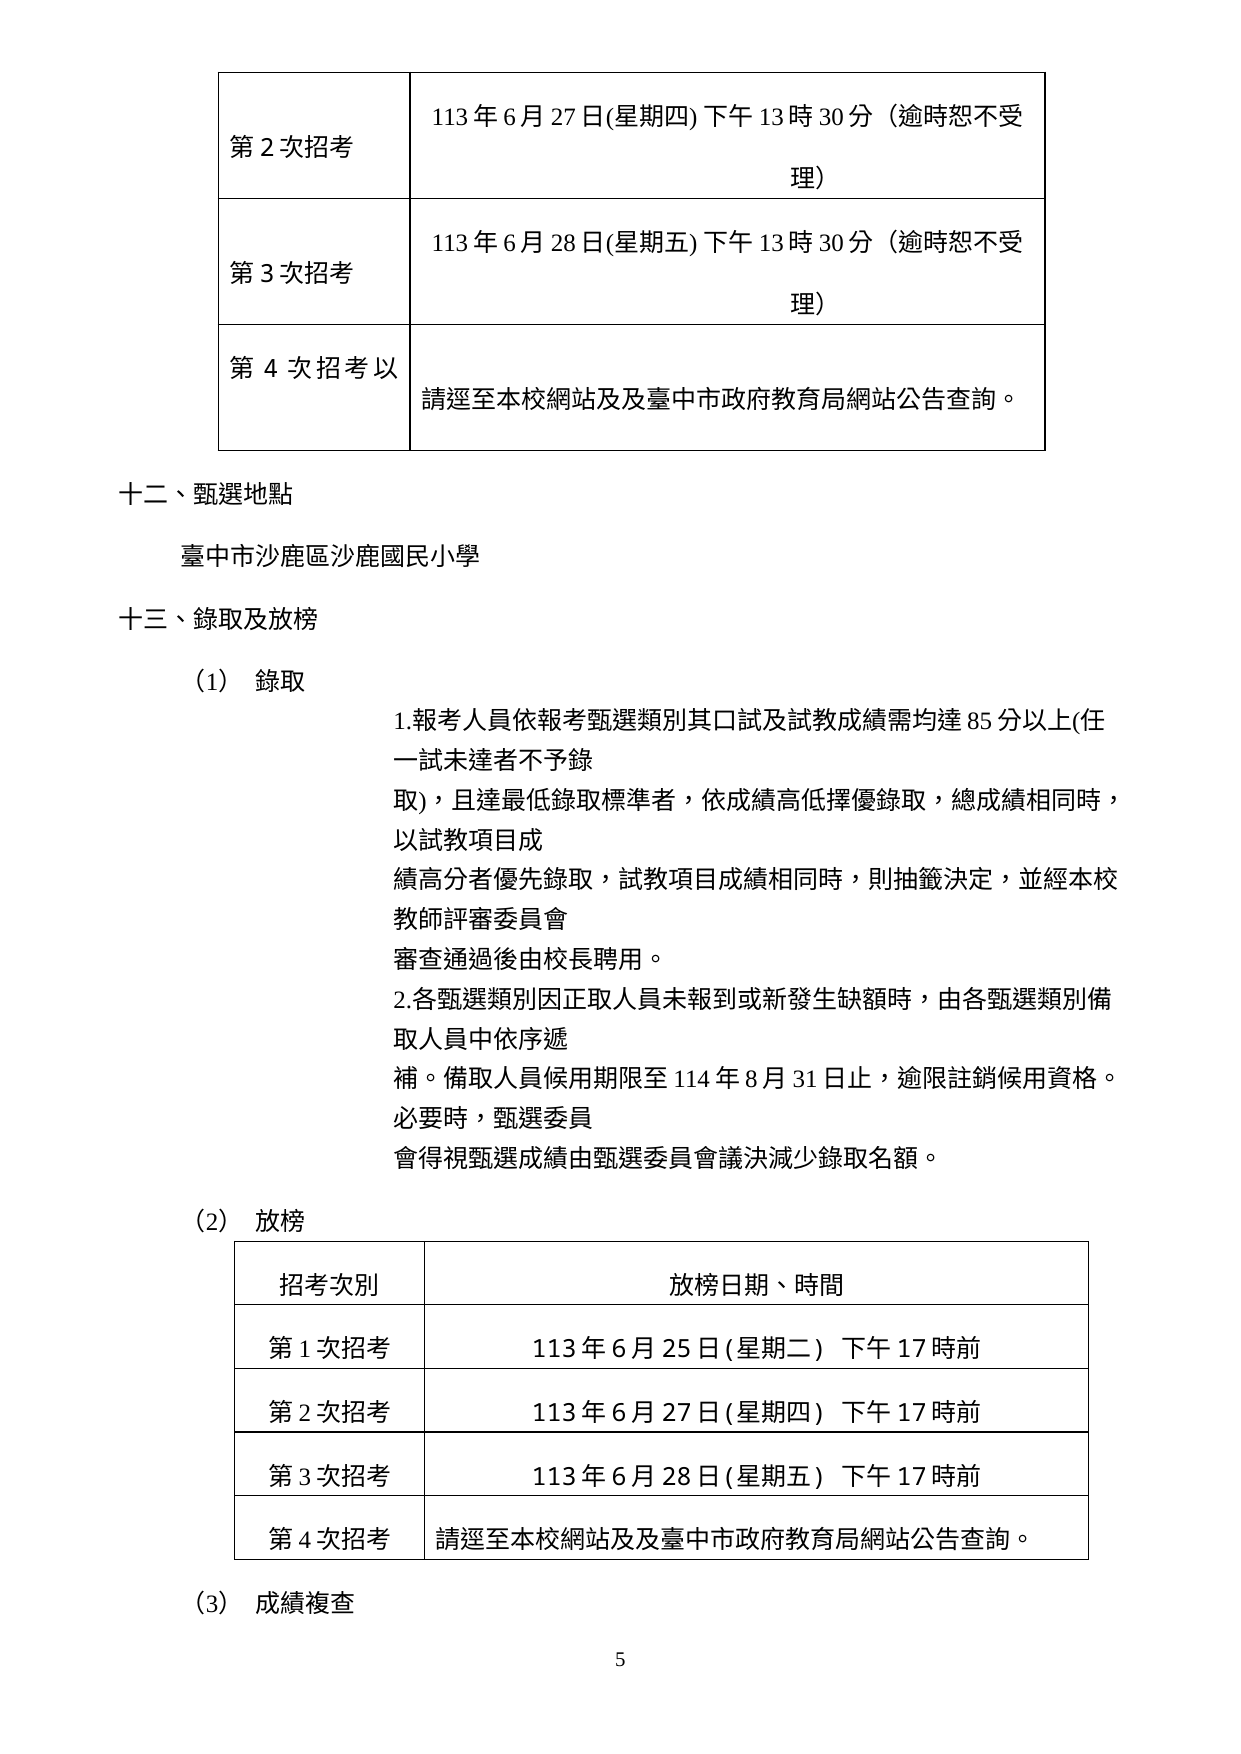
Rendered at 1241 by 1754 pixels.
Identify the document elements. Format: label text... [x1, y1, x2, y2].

text 補。備取人員候用期限至114年8月31日止，逾限註銷候用資格。必要時，甄選委員 [393, 1059, 1122, 1135]
table_header 放榜日期、時間 [425, 1242, 1088, 1304]
table_cell 第3次招考 [219, 199, 409, 324]
text 2.各甄選類別因正取人員未報到或新發生缺額時，由各甄選類別備取人員中依序遞 [393, 979, 1122, 1055]
table_cell 第2次招考 [219, 73, 409, 198]
text 績高分者優先錄取，試教項目成績相同時，則抽籤決定，並經本校教師評審委員會 [393, 860, 1122, 936]
table_cell 113年6月27日(星期四) 下午13時30分（逾時恕不受理） [411, 73, 1044, 198]
table_cell 第4次招考以後 [219, 325, 409, 450]
text 臺中市沙鹿區沙鹿國民小學 [181, 513, 1122, 576]
text 十三、錄取及放榜 [118, 576, 1122, 638]
table_cell 113年6月25日(星期二) 下午17時前 [425, 1305, 1088, 1368]
table_cell 113年6月28日(星期五) 下午17時前 [425, 1433, 1088, 1495]
table_cell 第3次招考 [235, 1433, 424, 1495]
table_cell 113年6月28日(星期五) 下午13時30分（逾時恕不受理） [411, 199, 1044, 324]
table_cell 請逕至本校網站及及臺中市政府教育局網站公告查詢。 [425, 1496, 1088, 1558]
table_cell 第4次招考 [235, 1496, 424, 1558]
table_cell 第2次招考 [235, 1369, 424, 1431]
text 1.報考人員依報考甄選類別其口試及試教成績需均達85分以上(任一試未達者不予錄 [393, 701, 1122, 777]
list 放榜 [181, 1178, 1122, 1241]
table_cell 第1次招考 [235, 1305, 424, 1368]
list 成績複查 [181, 1559, 1122, 1622]
table_cell 請逕至本校網站及及臺中市政府教育局網站公告查詢。 [411, 325, 1044, 450]
table_header 招考次別 [235, 1242, 424, 1304]
text 會得視甄選成績由甄選委員會議決減少錄取名額。 [393, 1138, 1122, 1175]
text 十二、甄選地點 [118, 451, 1122, 513]
list 錄取 [181, 638, 1122, 701]
text 取)，且達最低錄取標準者，依成績高低擇優錄取，總成績相同時，以試教項目成 [393, 780, 1122, 856]
table_cell 113年6月27日(星期四) 下午17時前 [425, 1369, 1088, 1431]
text 審查通過後由校長聘用。 [393, 939, 1122, 976]
